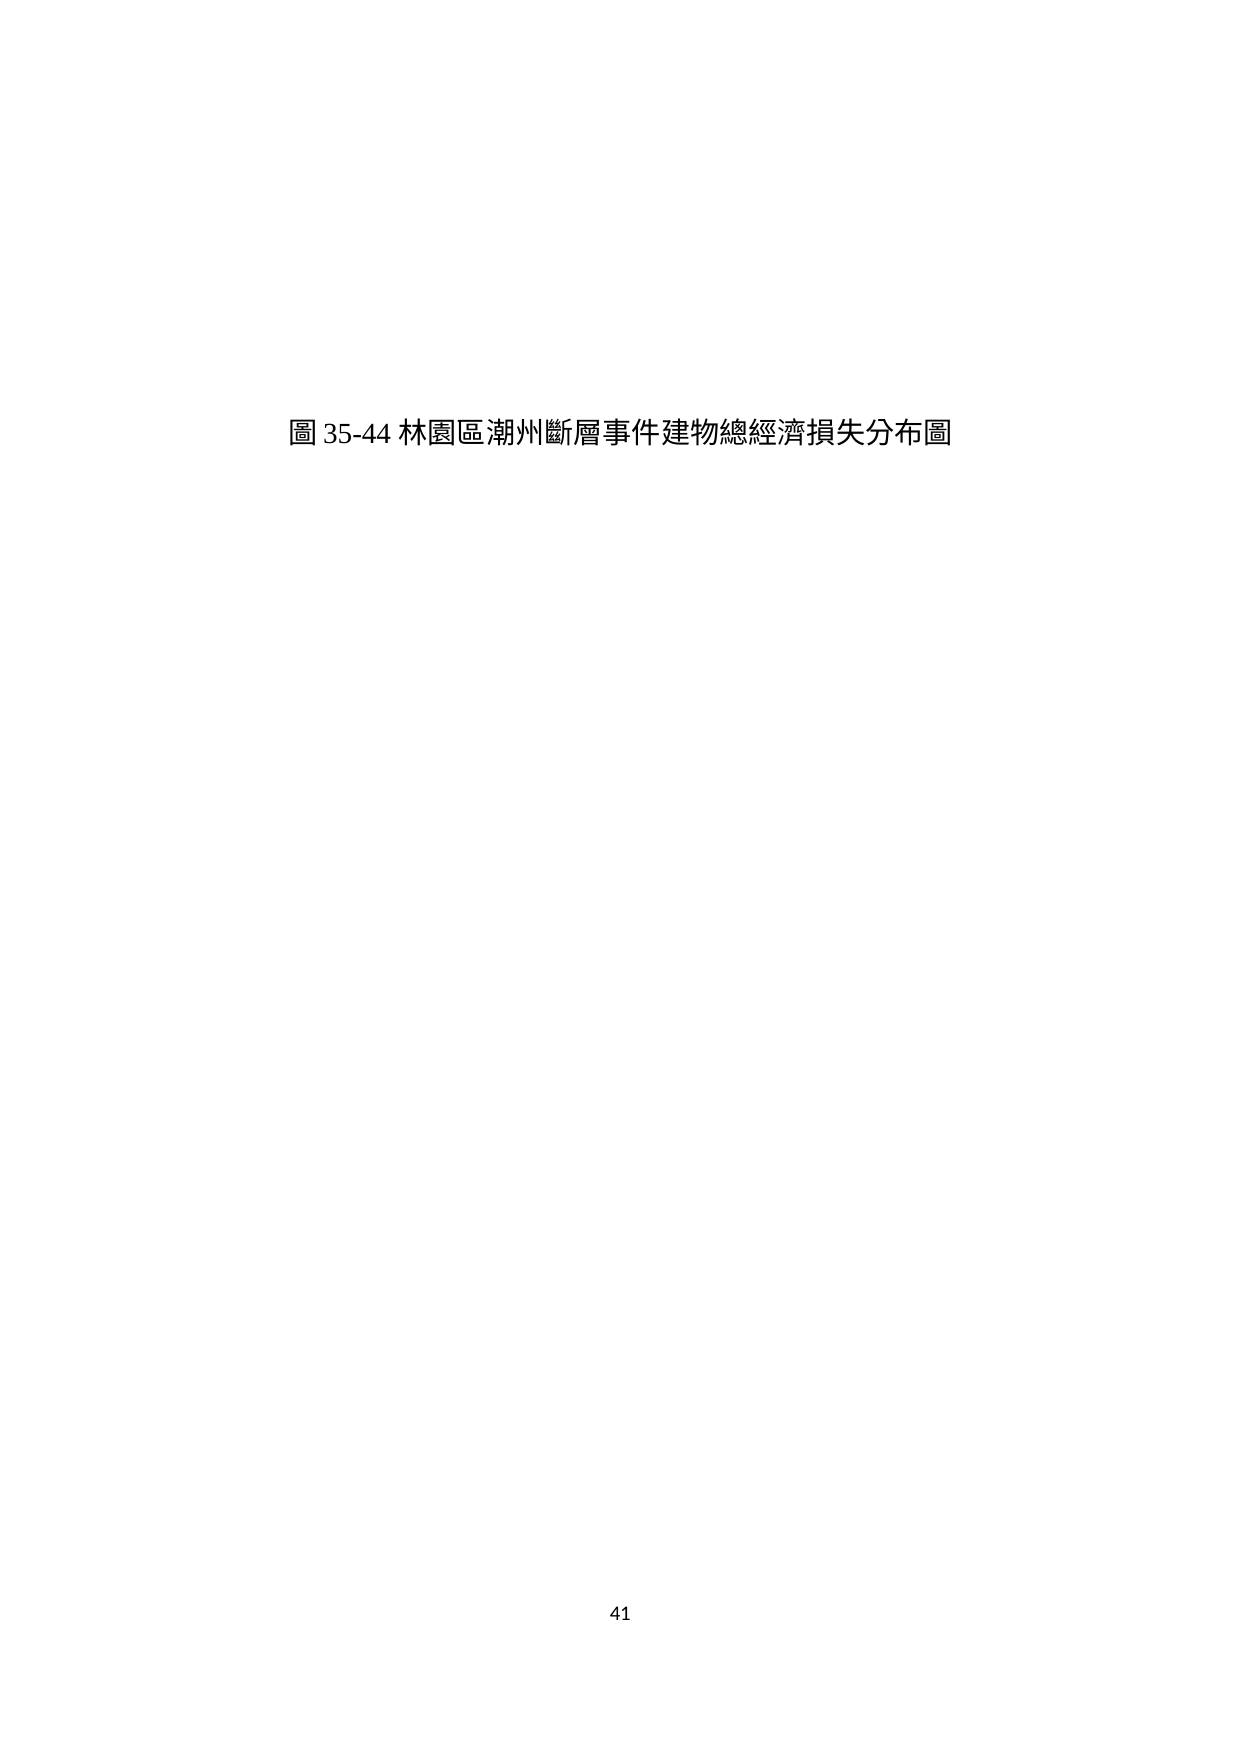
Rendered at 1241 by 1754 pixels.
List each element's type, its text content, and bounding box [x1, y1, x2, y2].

text 圖35-44 林園區潮州斷層事件建物總經濟損失分布圖 [187, 387, 1053, 462]
